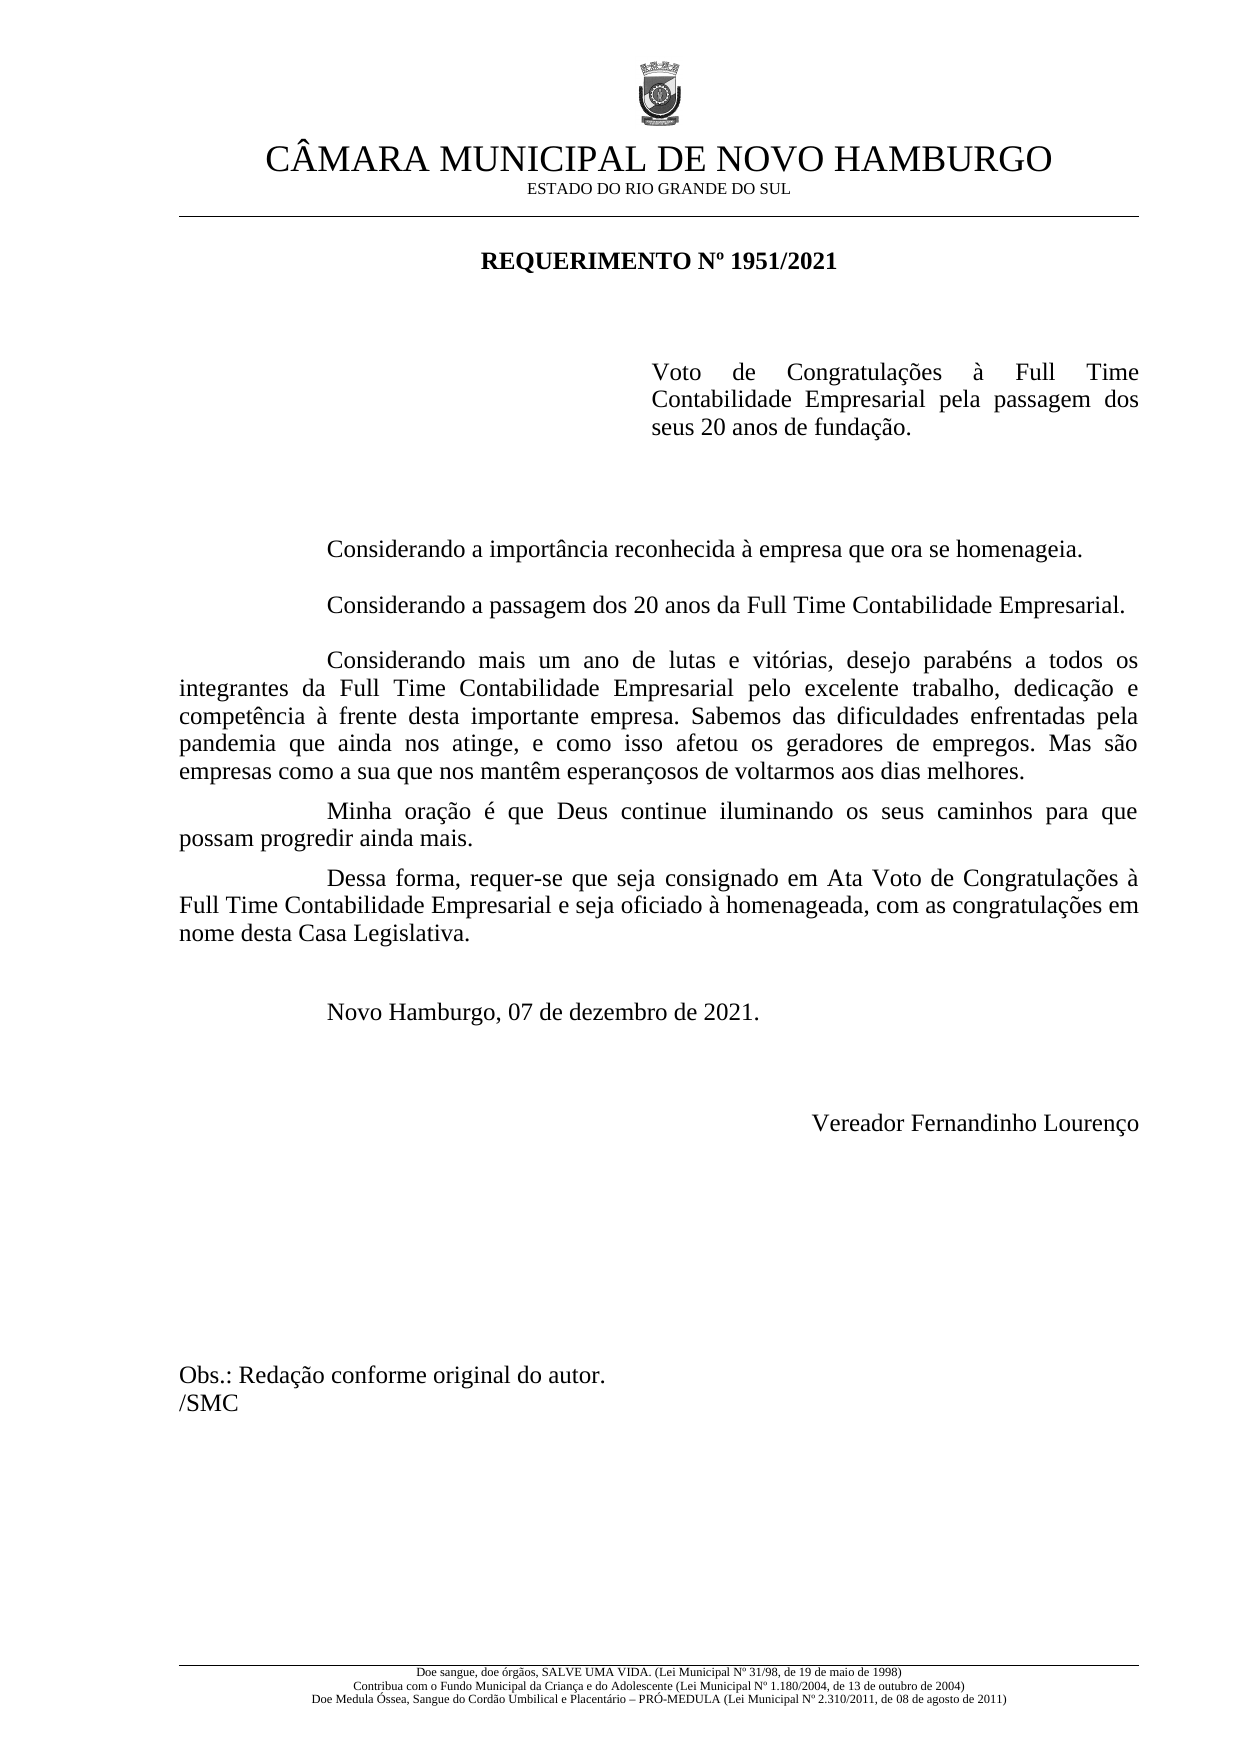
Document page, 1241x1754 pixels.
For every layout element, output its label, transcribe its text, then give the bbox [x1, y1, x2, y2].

text Dessa forma, requer-se que seja consignado em Ata Voto de Congratulações à Full Time Contabilidade Empresarial e seja oficiado à homenageada, com as congratulações em nome desta Casa Legislativa. [179, 864, 1139, 947]
text Novo Hamburgo, 07 de dezembro de 2021. [179, 998, 1139, 1026]
text REQUERIMENTO Nº 1951/2021 [179, 247, 1139, 274]
text Voto de Congratulações à Full Time Contabilidade Empresarial pela passagem dos seus 20 anos de fundação. [651, 358, 1139, 441]
text Obs.: Redação conforme original do autor. [179, 1361, 1139, 1389]
text /SMC [179, 1389, 1139, 1417]
text Vereador Fernandinho Lourenço [179, 1109, 1139, 1137]
text Considerando a importância reconhecida à empresa que ora se homenageia. [179, 536, 1139, 563]
text Minha oração é que Deus continue iluminando os seus caminhos para que possam progredir ainda mais. [179, 797, 1139, 852]
text Considerando mais um ano de lutas e vitórias, desejo parabéns a todos os integrantes da Full Time Contabilidade Empresarial pelo excelente trabalho, dedicação e competência à frente desta importante empresa. Sabemos das dificuldades enfrentadas pela pandemia que ainda nos atinge, e como isso afetou os geradores de empregos. Mas são empresas como a sua que nos mantêm esperançosos de voltarmos aos dias melhores. [179, 646, 1139, 785]
text Considerando a passagem dos 20 anos da Full Time Contabilidade Empresarial. [179, 591, 1139, 619]
